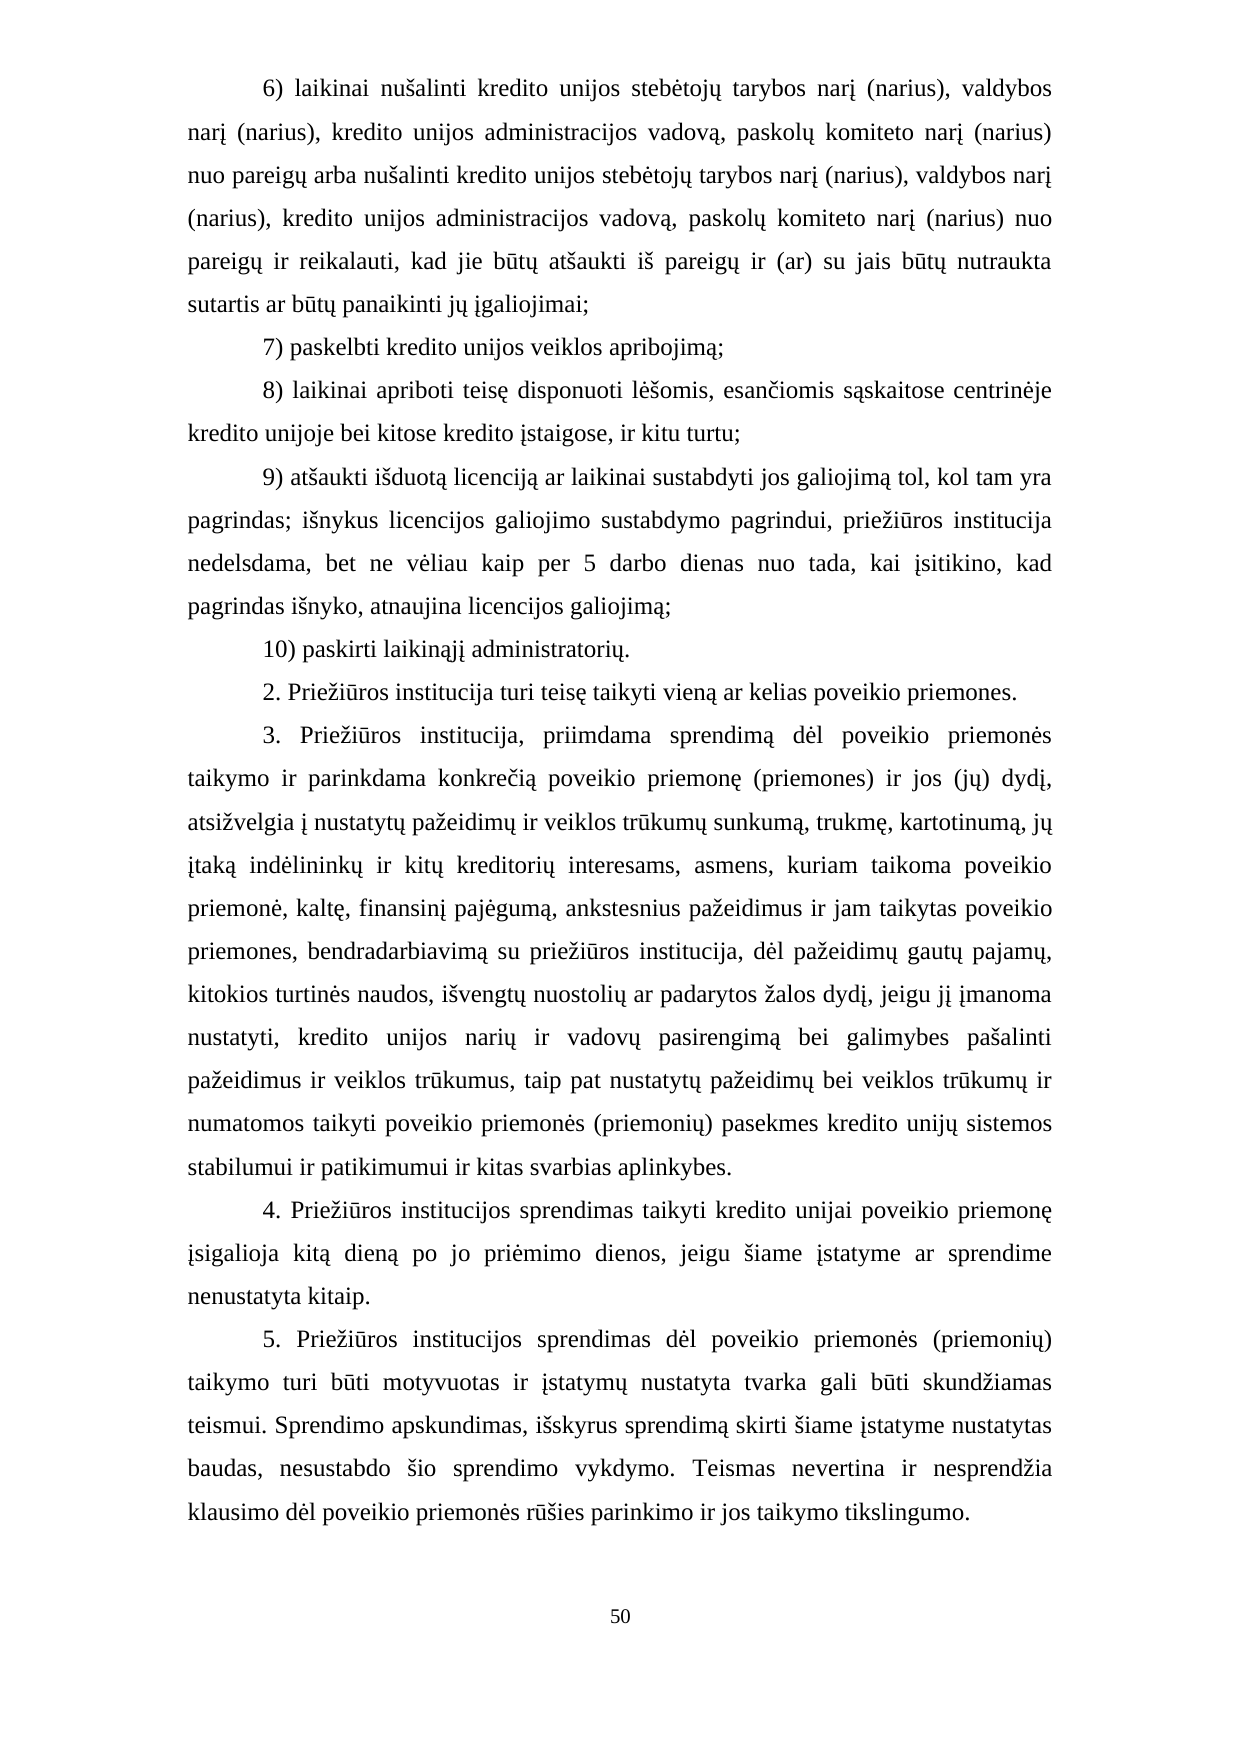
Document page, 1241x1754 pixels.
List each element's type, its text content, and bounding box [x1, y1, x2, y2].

text 10) paskirti laikinąjį administratorių. [187, 634, 1053, 663]
text 4. Priežiūros institucijos sprendimas taikyti kredito unijai poveikio priemonę įsigalioja kitą dieną po jo priėmimo dienos, jeigu šiame įstatyme ar sprendime nenustatyta kitaip. [187, 1195, 1053, 1310]
text 9) atšaukti išduotą licenciją ar laikinai sustabdyti jos galiojimą tol, kol tam yra pagrindas; išnykus licencijos galiojimo sustabdymo pagrindui, priežiūros institucija nedelsdama, bet ne vėliau kaip per 5 darbo dienas nuo tada, kai įsitikino, kad pagrindas išnyko, atnaujina licencijos galiojimą; [187, 462, 1053, 620]
text 6) laikinai nušalinti kredito unijos stebėtojų tarybos narį (narius), valdybos narį (narius), kredito unijos administracijos vadovą, paskolų komiteto narį (narius) nuo pareigų arba nušalinti kredito unijos stebėtojų tarybos narį (narius), valdybos narį (narius), kredito unijos administracijos vadovą, paskolų komiteto narį (narius) nuo pareigų ir reikalauti, kad jie būtų atšaukti iš pareigų ir (ar) su jais būtų nutraukta sutartis ar būtų panaikinti jų įgaliojimai; [187, 73, 1053, 318]
text 7) paskelbti kredito unijos veiklos apribojimą; [187, 332, 1053, 361]
text 3. Priežiūros institucija, priimdama sprendimą dėl poveikio priemonės taikymo ir parinkdama konkrečią poveikio priemonę (priemones) ir jos (jų) dydį, atsižvelgia į nustatytų pažeidimų ir veiklos trūkumų sunkumą, trukmę, kartotinumą, jų įtaką indėlininkų ir kitų kreditorių interesams, asmens, kuriam taikoma poveikio priemonė, kaltę, finansinį pajėgumą, ankstesnius pažeidimus ir jam taikytas poveikio priemones, bendradarbiavimą su priežiūros institucija, dėl pažeidimų gautų pajamų, kitokios turtinės naudos, išvengtų nuostolių ar padarytos žalos dydį, jeigu jį įmanoma nustatyti, kredito unijos narių ir vadovų pasirengimą bei galimybes pašalinti pažeidimus ir veiklos trūkumus, taip pat nustatytų pažeidimų bei veiklos trūkumų ir numatomos taikyti poveikio priemonės (priemonių) pasekmes kredito unijų sistemos stabilumui ir patikimumui ir kitas svarbias aplinkybes. [187, 720, 1053, 1180]
text 5. Priežiūros institucijos sprendimas dėl poveikio priemonės (priemonių) taikymo turi būti motyvuotas ir įstatymų nustatyta tvarka gali būti skundžiamas teismui. Sprendimo apskundimas, išskyrus sprendimą skirti šiame įstatyme nustatytas baudas, nesustabdo šio sprendimo vykdymo. Teismas nevertina ir nesprendžia klausimo dėl poveikio priemonės rūšies parinkimo ir jos taikymo tikslingumo. [187, 1324, 1053, 1525]
text 2. Priežiūros institucija turi teisę taikyti vieną ar kelias poveikio priemones. [187, 677, 1053, 706]
text 8) laikinai apriboti teisę disponuoti lėšomis, esančiomis sąskaitose centrinėje kredito unijoje bei kitose kredito įstaigose, ir kitu turtu; [187, 375, 1053, 447]
